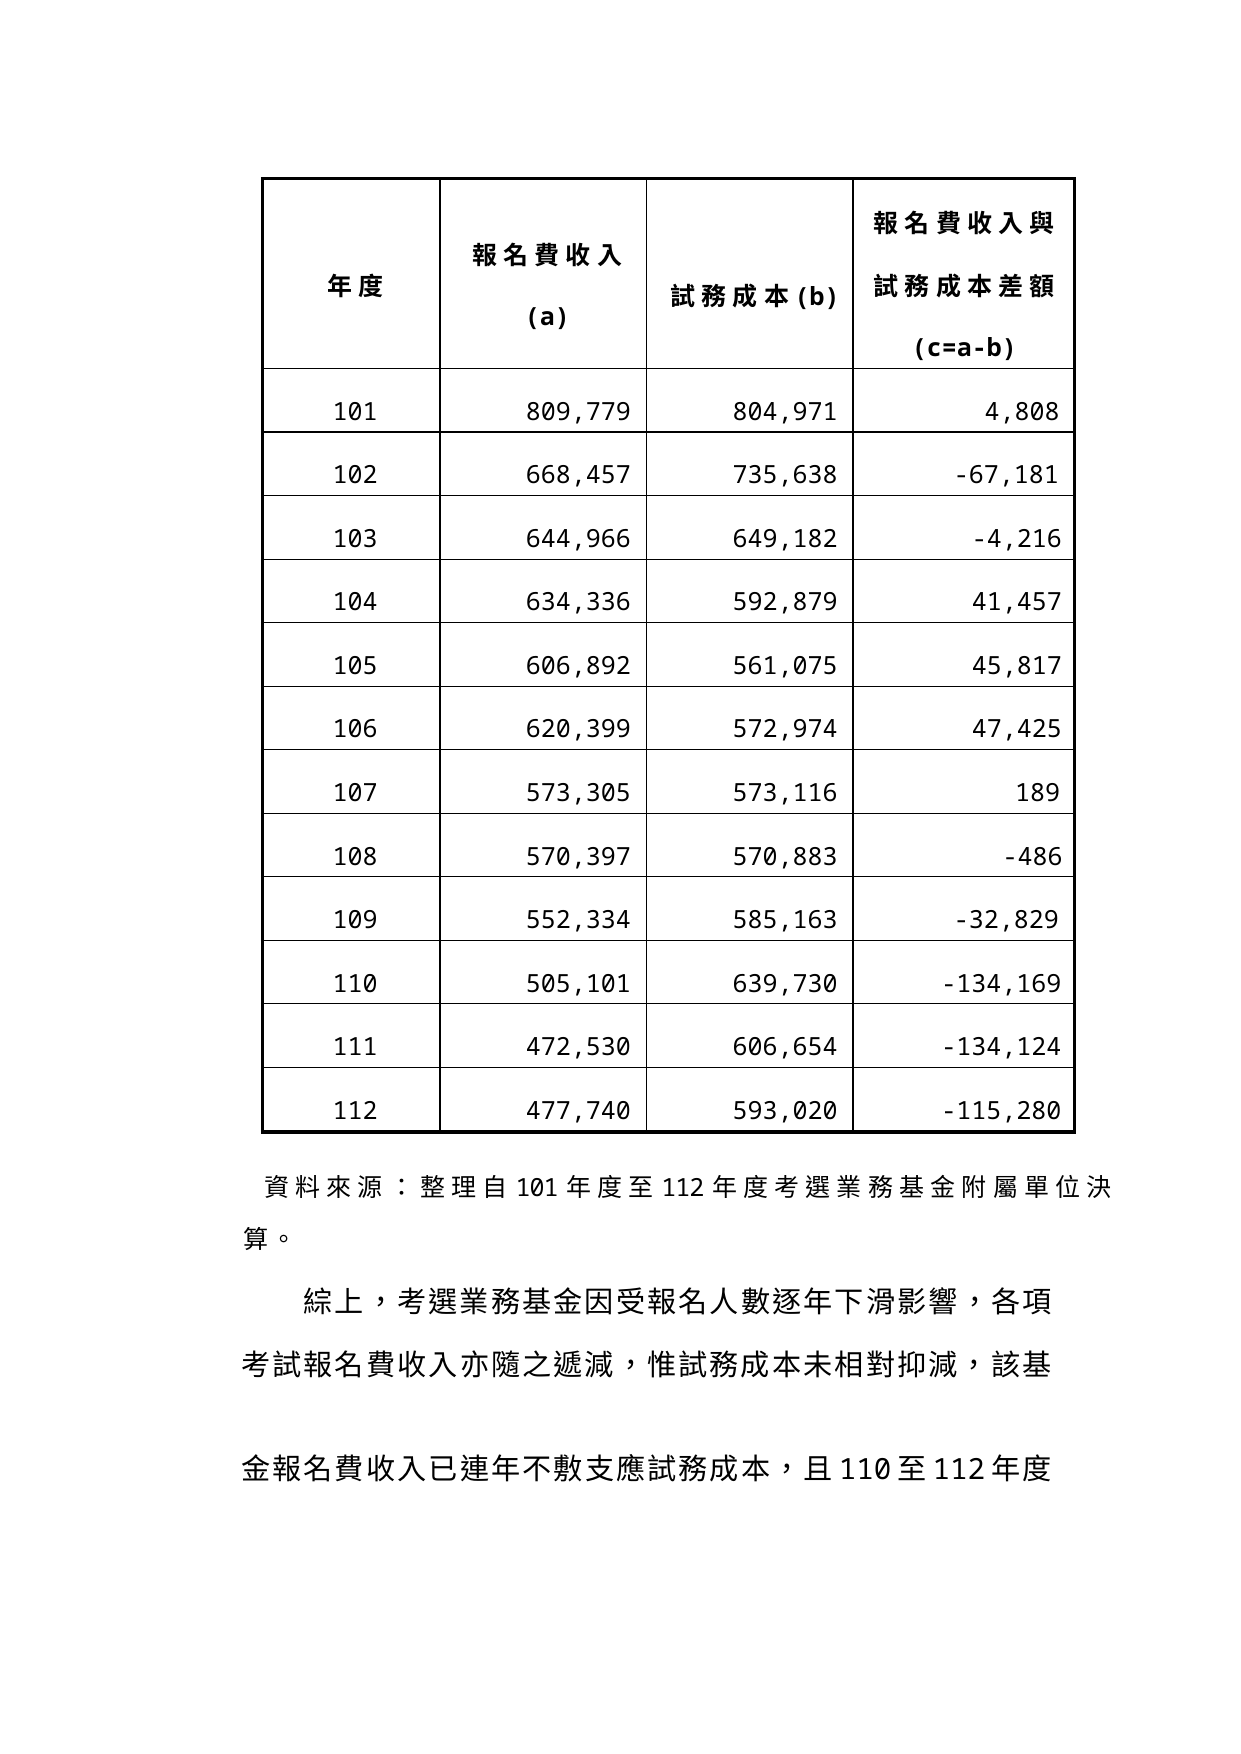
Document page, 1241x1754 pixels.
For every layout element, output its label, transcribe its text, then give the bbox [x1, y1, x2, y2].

table_cell 735,638 [647, 433, 852, 495]
table_cell 561,075 [647, 623, 852, 686]
table_cell 47,425 [854, 687, 1073, 749]
table_cell 104 [264, 560, 439, 622]
table_cell -134,124 [854, 1004, 1073, 1067]
table_cell 570,883 [647, 814, 852, 876]
table_cell 45,817 [854, 623, 1073, 686]
table_cell 573,305 [441, 750, 646, 813]
table_cell 110 [264, 941, 439, 1003]
table_cell 592,879 [647, 560, 852, 622]
table_cell 649,182 [647, 496, 852, 558]
table_cell -134,169 [854, 941, 1073, 1003]
table_cell 809,779 [441, 369, 646, 431]
table_cell -32,829 [854, 877, 1073, 940]
table_cell 639,730 [647, 941, 852, 1003]
table_header 報名費收入(a) [441, 180, 646, 368]
table_cell 112 [264, 1068, 439, 1130]
table_cell 572,974 [647, 687, 852, 749]
table_cell 107 [264, 750, 439, 813]
table_cell 606,654 [647, 1004, 852, 1067]
table_cell 573,116 [647, 750, 852, 813]
table_cell 634,336 [441, 560, 646, 622]
table_cell 101 [264, 369, 439, 431]
table_cell -67,181 [854, 433, 1073, 495]
table_cell -115,280 [854, 1068, 1073, 1130]
table_cell 102 [264, 433, 439, 495]
table_cell 552,334 [441, 877, 646, 940]
table_cell 804,971 [647, 369, 852, 431]
table_header 年度 [264, 180, 439, 368]
table_cell 41,457 [854, 560, 1073, 622]
table_cell 106 [264, 687, 439, 749]
table_cell 109 [264, 877, 439, 940]
table_cell 189 [854, 750, 1073, 813]
table_cell 593,020 [647, 1068, 852, 1130]
table_cell -4,216 [854, 496, 1073, 558]
table_cell 472,530 [441, 1004, 646, 1067]
table_cell 105 [264, 623, 439, 686]
table_cell 668,457 [441, 433, 646, 495]
table_cell -486 [854, 814, 1073, 876]
table_cell 606,892 [441, 623, 646, 686]
table_header 報名費收入與 試務成本差額(c=a-b) [854, 180, 1073, 368]
table_cell 103 [264, 496, 439, 558]
table_cell 4,808 [854, 369, 1073, 431]
text 綜上，考選業務基金因受報名人數逐年下滑影響，各項考試報名費收入亦隨之遞減，惟試務成本未相對抑減，該基金報名費收入已連年不敷支應試務成本，且110至112年度 [236, 1258, 1063, 1508]
table_cell 108 [264, 814, 439, 876]
table_cell 620,399 [441, 687, 646, 749]
table_cell 644,966 [441, 496, 646, 558]
table_cell 585,163 [647, 877, 852, 940]
table_cell 477,740 [441, 1068, 646, 1130]
table_header 試務成本(b) [647, 180, 852, 368]
table_cell 111 [264, 1004, 439, 1067]
table_cell 505,101 [441, 941, 646, 1003]
text 資料來源：整理自101年度至112年度考選業務基金附屬單位決算。 [236, 1133, 1137, 1258]
table_cell 570,397 [441, 814, 646, 876]
